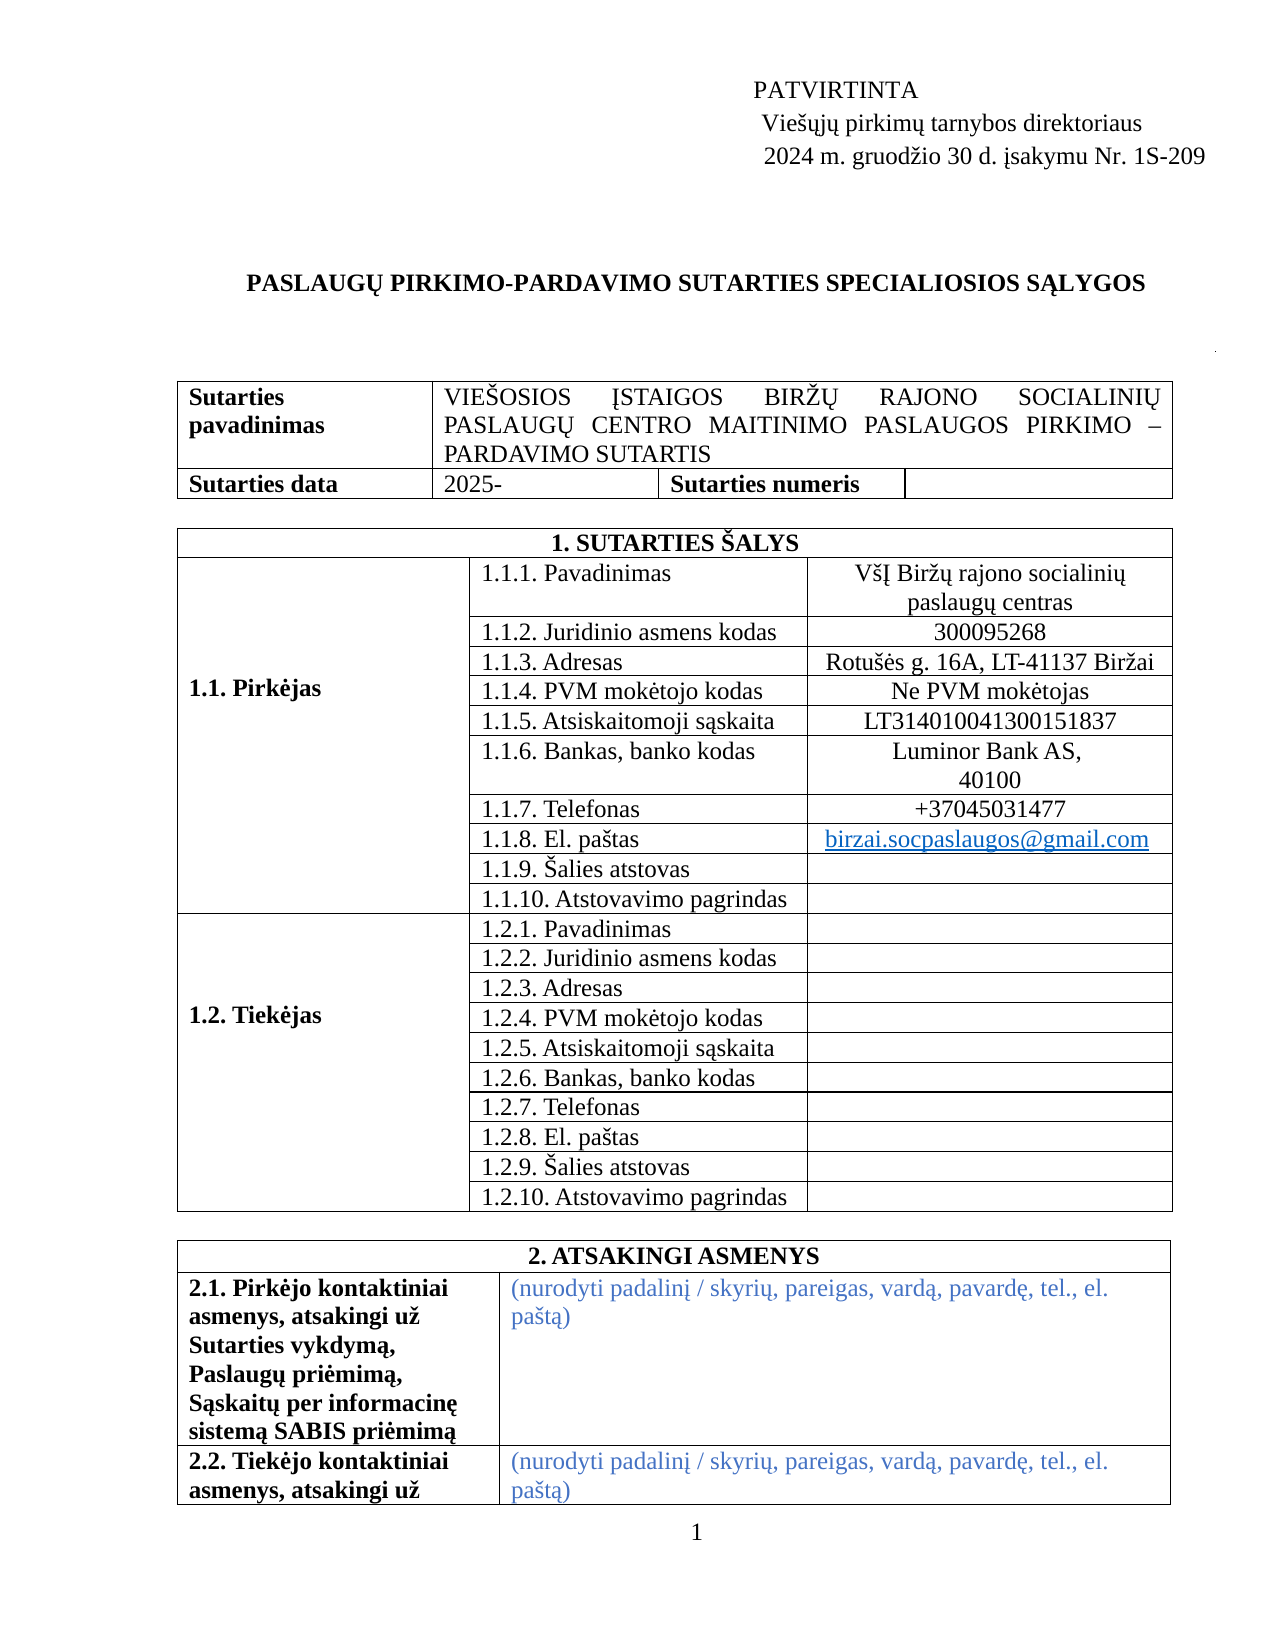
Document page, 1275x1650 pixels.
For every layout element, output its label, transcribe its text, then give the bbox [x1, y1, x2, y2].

text Viešųjų pirkimų tarnybos direktoriaus [694, 108, 1216, 137]
table_cell [808, 884, 1172, 913]
table_cell [808, 1063, 1172, 1091]
table_cell 2025- [433, 469, 658, 498]
table_cell [808, 914, 1172, 942]
table_cell 1.2.9. Šalies atstovas [470, 1152, 807, 1181]
table_cell [808, 1122, 1172, 1151]
table_cell Sutarties numeris [659, 469, 904, 498]
table_cell 2.1. Pirkėjo kontaktiniai asmenys, atsakingi už Sutarties vykdymą, Paslaugų priėmimą, Sąskaitų per informacinę sistemą SABIS priėmimą [178, 1273, 499, 1445]
table_cell (nurodyti padalinį / skyrių, pareigas, vardą, pavardę, tel., el. paštą) [500, 1273, 1170, 1445]
table_cell Rotušės g. 16A, LT-41137 Biržai [808, 647, 1172, 675]
text paslaugų pirkimo-pardavimo sutarties Specialiosios sąlygoS [178, 204, 1215, 351]
table_cell VšĮ Biržų rajono socialinių paslaugų centras [808, 558, 1172, 616]
table_cell 1.2.8. El. paštas [470, 1122, 807, 1151]
text PATVIRTINTA [620, 75, 1216, 104]
table_cell [808, 1033, 1172, 1062]
table_cell 1.1.3. Adresas [470, 647, 807, 675]
table_cell Luminor Bank AS, 40100 [808, 736, 1172, 793]
text 2024 m. gruodžio 30 d. įsakymu Nr. 1S-209 [738, 141, 1216, 170]
table_header Sutarties pavadinimas [178, 382, 432, 468]
table_cell LT314010041300151837 [808, 706, 1172, 735]
table_cell +37045031477 [808, 795, 1172, 823]
table_cell [906, 469, 1172, 498]
table_cell 1.1. Pirkėjas [178, 558, 469, 913]
table_header 1. SUTARTIES ŠALYS [178, 529, 1172, 557]
table_cell 1.1.5. Atsiskaitomoji sąskaita [470, 706, 807, 735]
table_header VIEŠOSIOS ĮSTAIGOS BIRŽŲ RAJONO SOCIALINIŲ PASLAUGŲ CENTRO MAITINIMO PASLAUGOS PIRKIMO – PARDAVIMO SUTARTIS [433, 382, 1172, 468]
table_cell 1.1.8. El. paštas [470, 824, 807, 853]
table_cell [808, 1152, 1172, 1181]
table_cell Sutarties data [178, 469, 432, 498]
table_cell 1.1.2. Juridinio asmens kodas [470, 617, 807, 646]
table_cell 1.1.6. Bankas, banko kodas [470, 736, 807, 793]
table_cell 1.1.4. PVM mokėtojo kodas [470, 676, 807, 705]
table_cell [808, 973, 1172, 1002]
table_cell 1.1.7. Telefonas [470, 795, 807, 823]
table_cell 1.2.7. Telefonas [470, 1093, 807, 1121]
table_header 2. ATSAKINGI ASMENYS [178, 1241, 1170, 1272]
table_cell [808, 1093, 1172, 1121]
table_cell 1.2.3. Adresas [470, 973, 807, 1002]
table_cell 1.2. Tiekėjas [178, 914, 469, 1211]
table_cell [808, 854, 1172, 883]
table_cell 300095268 [808, 617, 1172, 646]
table_cell 1.1.9. Šalies atstovas [470, 854, 807, 883]
table_cell 1.2.1. Pavadinimas [470, 914, 807, 942]
table_cell 2.2. Tiekėjo kontaktiniai asmenys, atsakingi už [178, 1446, 499, 1504]
table_cell 1.1.10. Atstovavimo pagrindas [470, 884, 807, 913]
table_cell 1.1.1. Pavadinimas [470, 558, 807, 616]
table_cell [808, 1003, 1172, 1032]
table_cell 1.2.10. Atstovavimo pagrindas [470, 1182, 807, 1211]
table_cell (nurodyti padalinį / skyrių, pareigas, vardą, pavardę, tel., el. paštą) [500, 1446, 1170, 1504]
table_cell [808, 944, 1172, 972]
table_cell Ne PVM mokėtojas [808, 676, 1172, 705]
table_cell birzai.socpaslaugos@gmail.com [808, 824, 1172, 853]
table_cell 1.2.5. Atsiskaitomoji sąskaita [470, 1033, 807, 1062]
table_cell 1.2.6. Bankas, banko kodas [470, 1063, 807, 1091]
table_cell [808, 1182, 1172, 1211]
table_cell 1.2.4. PVM mokėtojo kodas [470, 1003, 807, 1032]
table_cell 1.2.2. Juridinio asmens kodas [470, 944, 807, 972]
